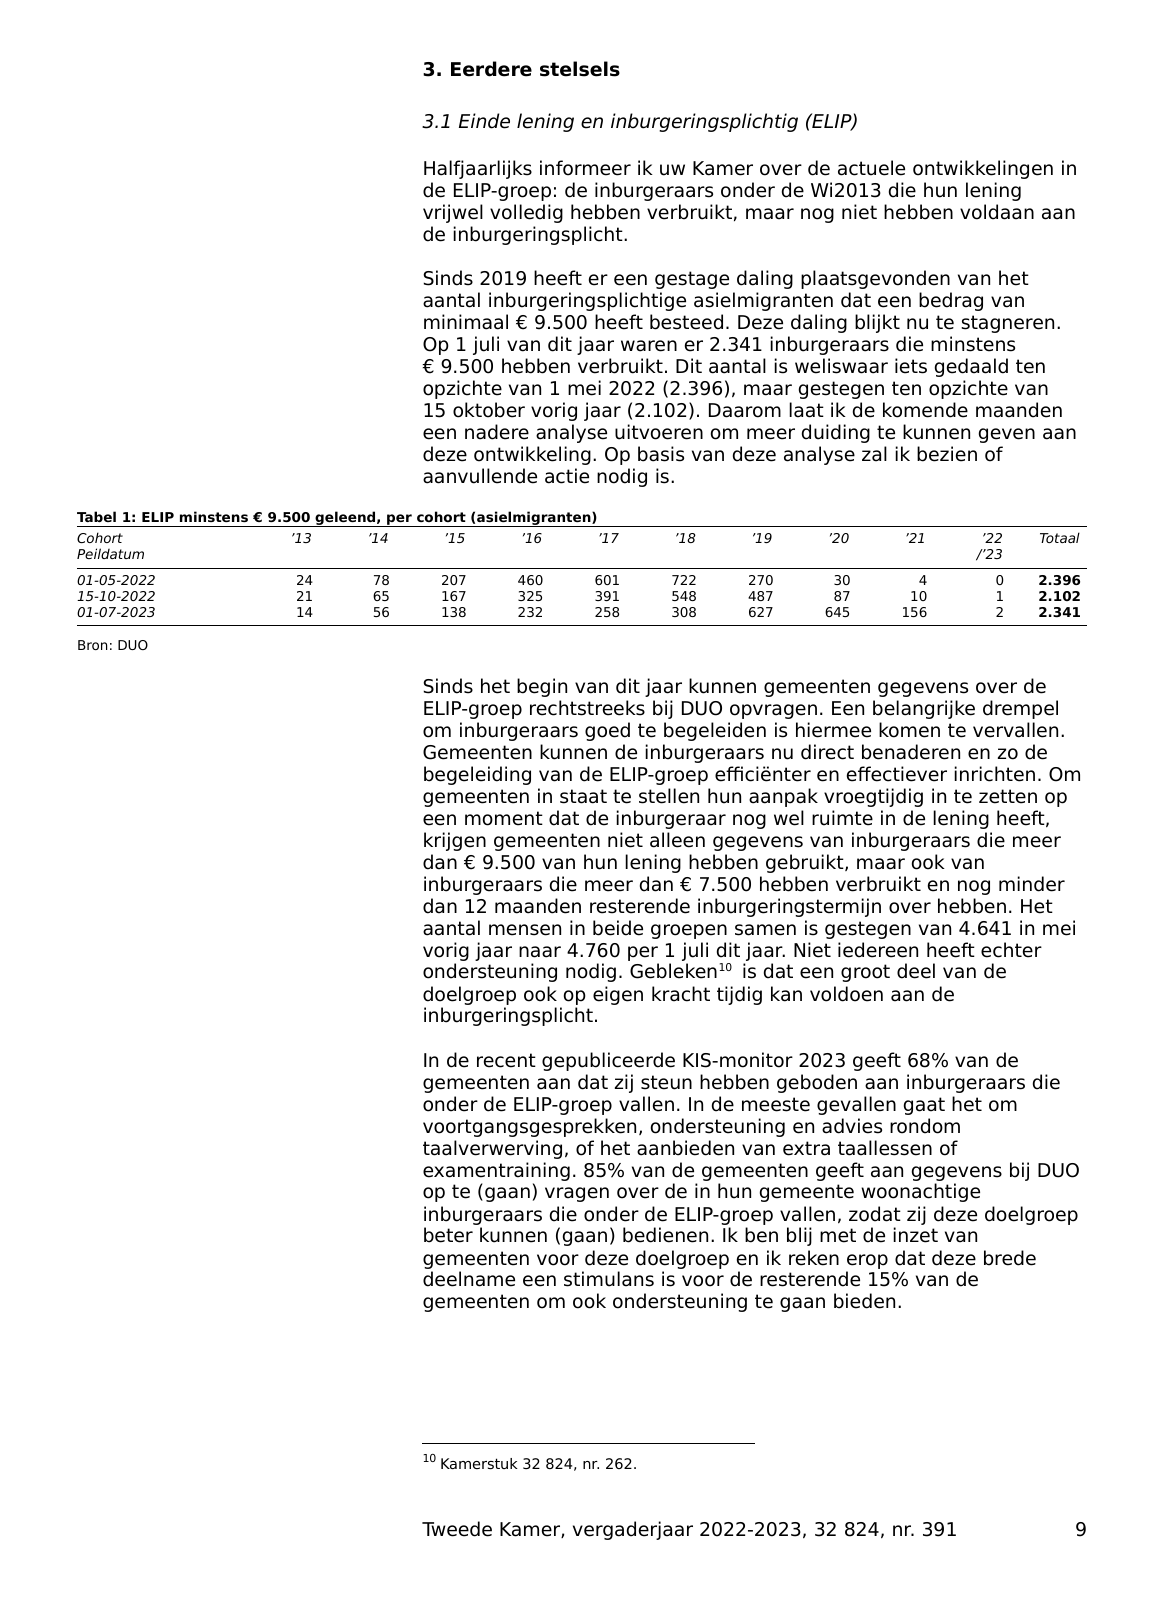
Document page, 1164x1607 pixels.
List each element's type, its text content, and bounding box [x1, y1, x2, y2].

table_cell 15-10-2022 [77, 589, 242, 604]
text Sinds het begin van dit jaar kunnen gemeenten gegevens over de ELIP-groep rechtstreeks bij DUO opvragen. Een belangrijke drempel om inburgeraars goed te begeleiden is hiermee komen te vervallen. Gemeenten kunnen de inburgeraars nu direct benaderen en zo de begeleiding van de ELIP-groep efficiënter en effectiever inrichten. Om gemeenten in staat te stellen hun aanpak vroegtijdig in te zetten op een moment dat de inburgeraar nog wel ruimte in de lening heeft, krijgen gemeenten niet alleen gegevens van inburgeraars die meer dan € 9.500 van hun lening hebben gebruikt, maar ook van inburgeraars die meer dan € 7.500 hebben verbruikt en nog minder dan 12 maanden resterende inburgeringstermijn over hebben. Het aantal mensen in beide groepen samen is gestegen van 4.641 in mei vorig jaar naar 4.760 per 1 juli dit jaar. Niet iedereen heeft echter ondersteuning nodig. Gebleken is dat een groot deel van de doelgroep ook op eigen kracht tijdig kan voldoen aan de inburgeringsplicht. [422, 676, 1087, 1027]
table_cell 01-05-2022 [77, 569, 242, 589]
table_cell 4 [856, 569, 933, 589]
text Halfjaarlijks informeer ik uw Kamer over de actuele ontwikkelingen in de ELIP-groep: de inburgeraars onder de Wi2013 die hun lening vrijwel volledig hebben verbruikt, maar nog niet hebben voldaan aan de inburgeringsplicht. [422, 158, 1087, 246]
table_cell 10 [856, 589, 933, 604]
table_cell 627 [703, 605, 779, 625]
text Sinds 2019 heeft er een gestage daling plaatsgevonden van het aantal inburgeringsplichtige asielmigranten dat een bedrag van minimaal € 9.500 heeft besteed. Deze daling blijkt nu te stagneren. Op 1 juli van dit jaar waren er 2.341 inburgeraars die minstens € 9.500 hebben verbruikt. Dit aantal is weliswaar iets gedaald ten opzichte van 1 mei 2022 (2.396), maar gestegen ten opzichte van 15 oktober vorig jaar (2.102). Daarom laat ik de komende maanden een nadere analyse uitvoeren om meer duiding te kunnen geven aan deze ontwikkeling. Op basis van deze analyse zal ik bezien of aanvullende actie nodig is. [422, 268, 1087, 488]
text Kamerstuk 32 824, nr. 262. [422, 1452, 1087, 1474]
table_cell 30 [780, 569, 856, 589]
table_cell 460 [473, 569, 549, 589]
table_cell 258 [549, 605, 626, 625]
subtitle 3. Eerdere stelsels [422, 59, 1087, 81]
table_cell 87 [780, 589, 856, 604]
table_cell Bron: DUO [77, 626, 1087, 653]
table_cell 601 [549, 569, 626, 589]
table_cell 391 [549, 589, 626, 604]
table_cell Totaal [1010, 527, 1087, 567]
table_cell ’16 [473, 527, 549, 567]
table_cell 78 [319, 569, 396, 589]
table_cell 138 [396, 605, 472, 625]
table_header Tabel 1: ELIP minstens € 9.500 geleend, per cohort (asielmigranten) [77, 510, 1087, 526]
table_cell 2.341 [1010, 605, 1087, 625]
table_cell Cohort Peildatum [77, 527, 242, 567]
table_cell ’17 [549, 527, 626, 567]
table_cell 2.102 [1010, 589, 1087, 604]
table_cell ’20 [780, 527, 856, 567]
table_cell 21 [242, 589, 319, 604]
table_cell 270 [703, 569, 779, 589]
table_cell 167 [396, 589, 472, 604]
text In de recent gepubliceerde KIS-monitor 2023 geeft 68% van de gemeenten aan dat zij steun hebben geboden aan inburgeraars die onder de ELIP-groep vallen. In de meeste gevallen gaat het om voortgangsgesprekken, ondersteuning en advies rondom taalverwerving, of het aanbieden van extra taallessen of examentraining. 85% van de gemeenten geeft aan gegevens bij DUO op te (gaan) vragen over de in hun gemeente woonachtige inburgeraars die onder de ELIP-groep vallen, zodat zij deze doelgroep beter kunnen (gaan) bedienen. Ik ben blij met de inzet van gemeenten voor deze doelgroep en ik reken erop dat deze brede deelname een stimulans is voor de resterende 15% van de gemeenten om ook ondersteuning te gaan bieden. [422, 1049, 1087, 1313]
table_cell 56 [319, 605, 396, 625]
subtitle 3.1 Einde lening en inburgeringsplichtig (ELIP) [422, 111, 1087, 133]
table_cell ’15 [396, 527, 472, 567]
table_cell 1 [933, 589, 1010, 604]
table_cell 207 [396, 569, 472, 589]
table_cell ’19 [703, 527, 779, 567]
table_cell 2 [933, 605, 1010, 625]
table_cell 232 [473, 605, 549, 625]
table_cell 01-07-2023 [77, 605, 242, 625]
table_cell ’14 [319, 527, 396, 567]
table_cell ’18 [626, 527, 703, 567]
table_cell 24 [242, 569, 319, 589]
table_cell 548 [626, 589, 703, 604]
table_cell ’21 [856, 527, 933, 567]
table_cell 156 [856, 605, 933, 625]
table_cell 645 [780, 605, 856, 625]
table_cell ’13 [242, 527, 319, 567]
table_cell 2.396 [1010, 569, 1087, 589]
table_cell ’22 /’23 [933, 527, 1010, 567]
table_cell 325 [473, 589, 549, 604]
table_cell 308 [626, 605, 703, 625]
table_cell 722 [626, 569, 703, 589]
table_cell 487 [703, 589, 779, 604]
table_cell 14 [242, 605, 319, 625]
table_cell 65 [319, 589, 396, 604]
table_cell 0 [933, 569, 1010, 589]
